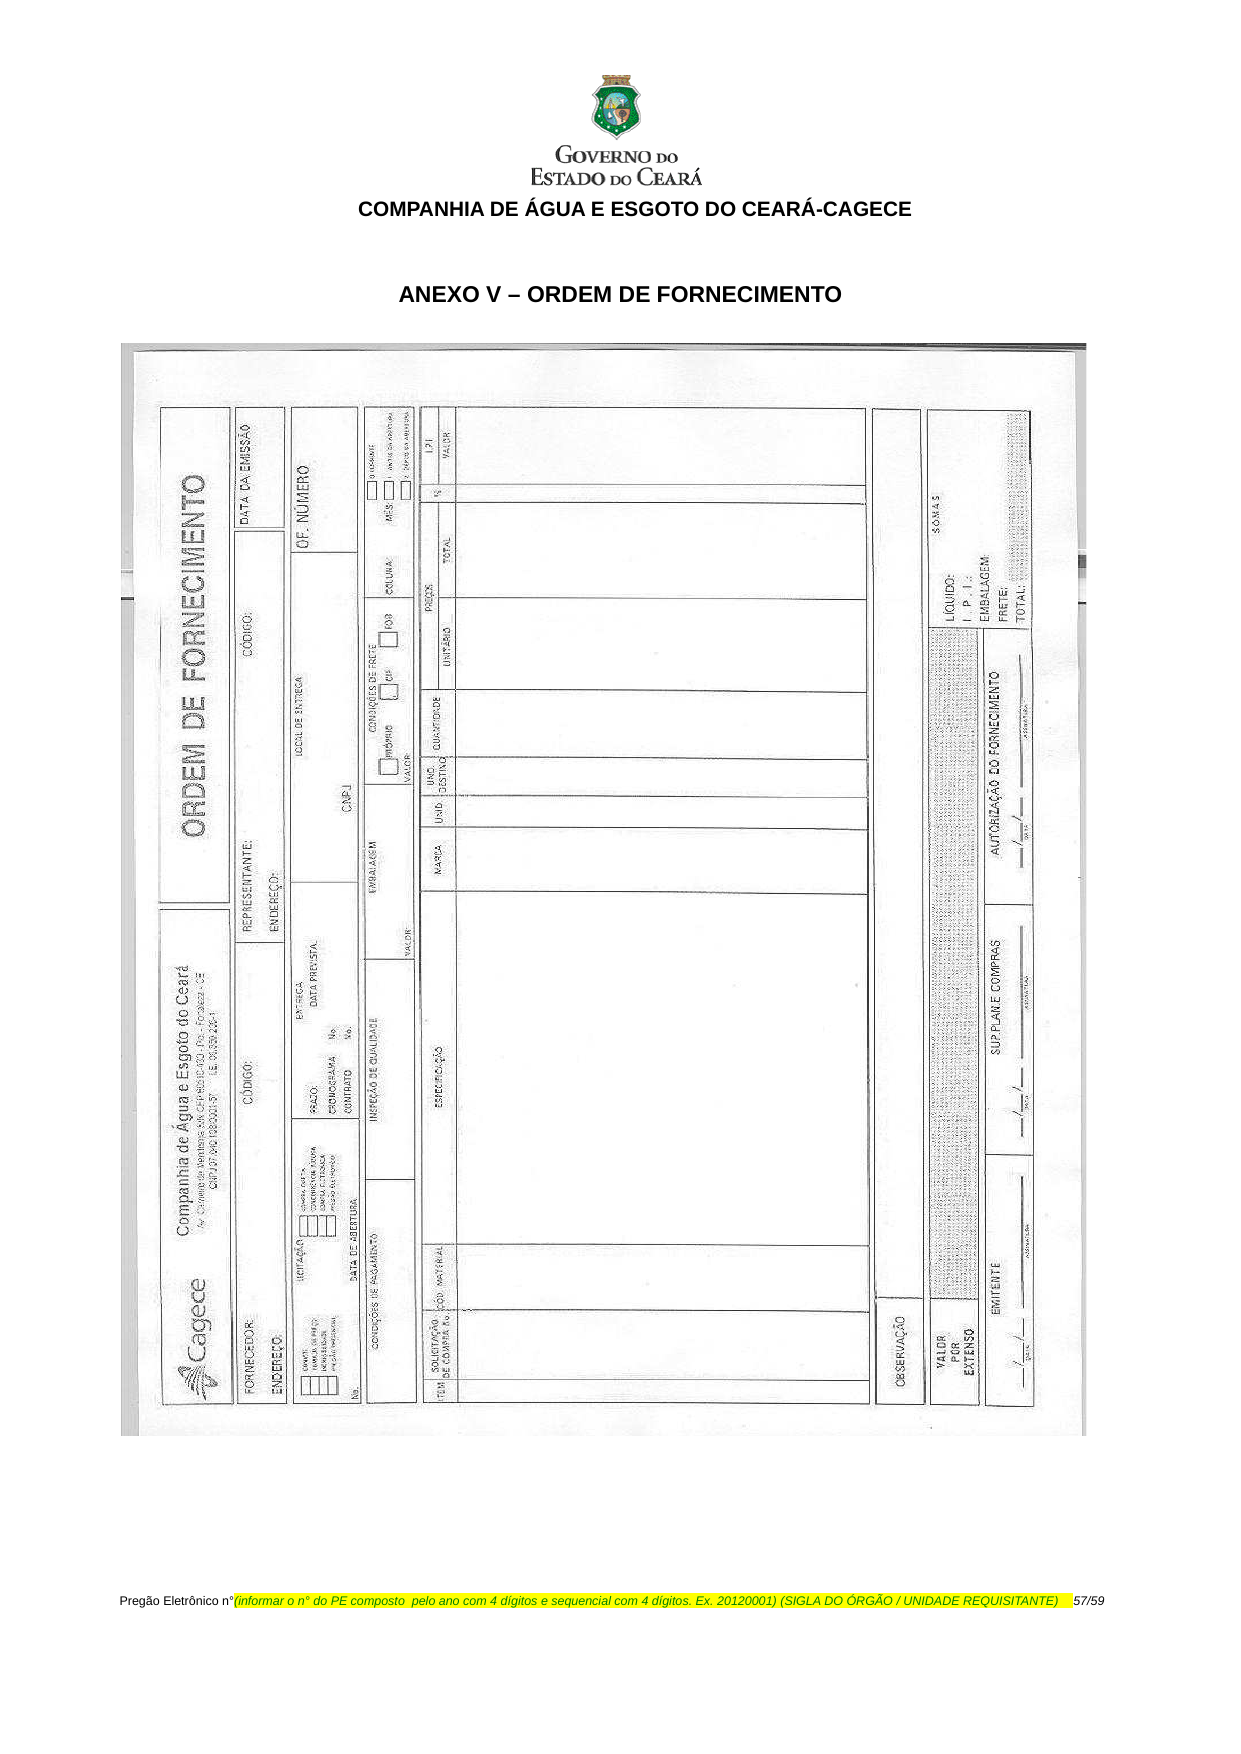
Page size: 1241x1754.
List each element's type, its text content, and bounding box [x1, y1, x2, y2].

text ANEXO V – ORDEM DE FORNECIMENTO [119, 281, 1121, 307]
